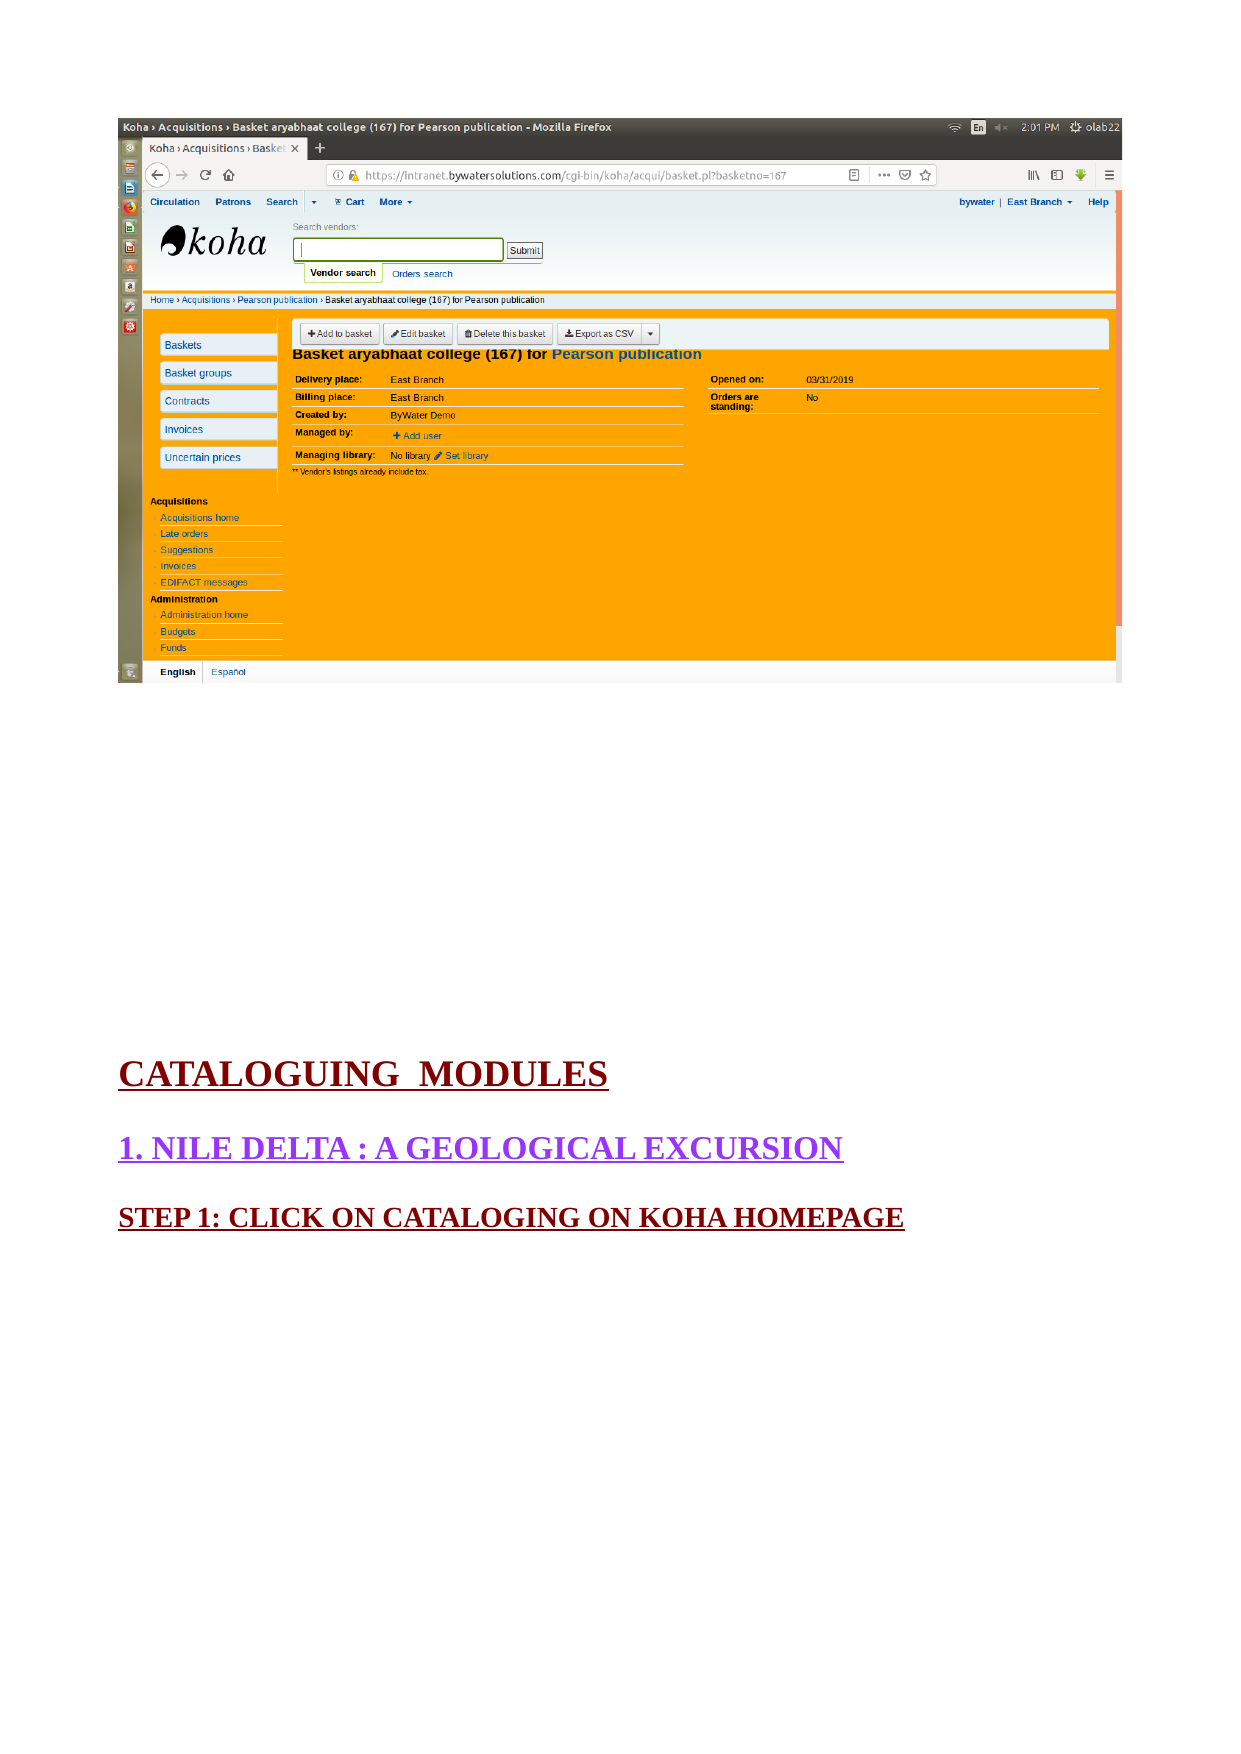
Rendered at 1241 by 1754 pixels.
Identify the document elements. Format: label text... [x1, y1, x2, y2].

picture [118, 118, 1123, 683]
text CATALOGUING MODULES [118, 1051, 1122, 1094]
text 1. NILE DELTA : A GEOLOGICAL EXCURSION [118, 1128, 1122, 1166]
text STEP 1: CLICK ON CATALOGING ON KOHA HOMEPAGE [118, 1200, 1122, 1233]
